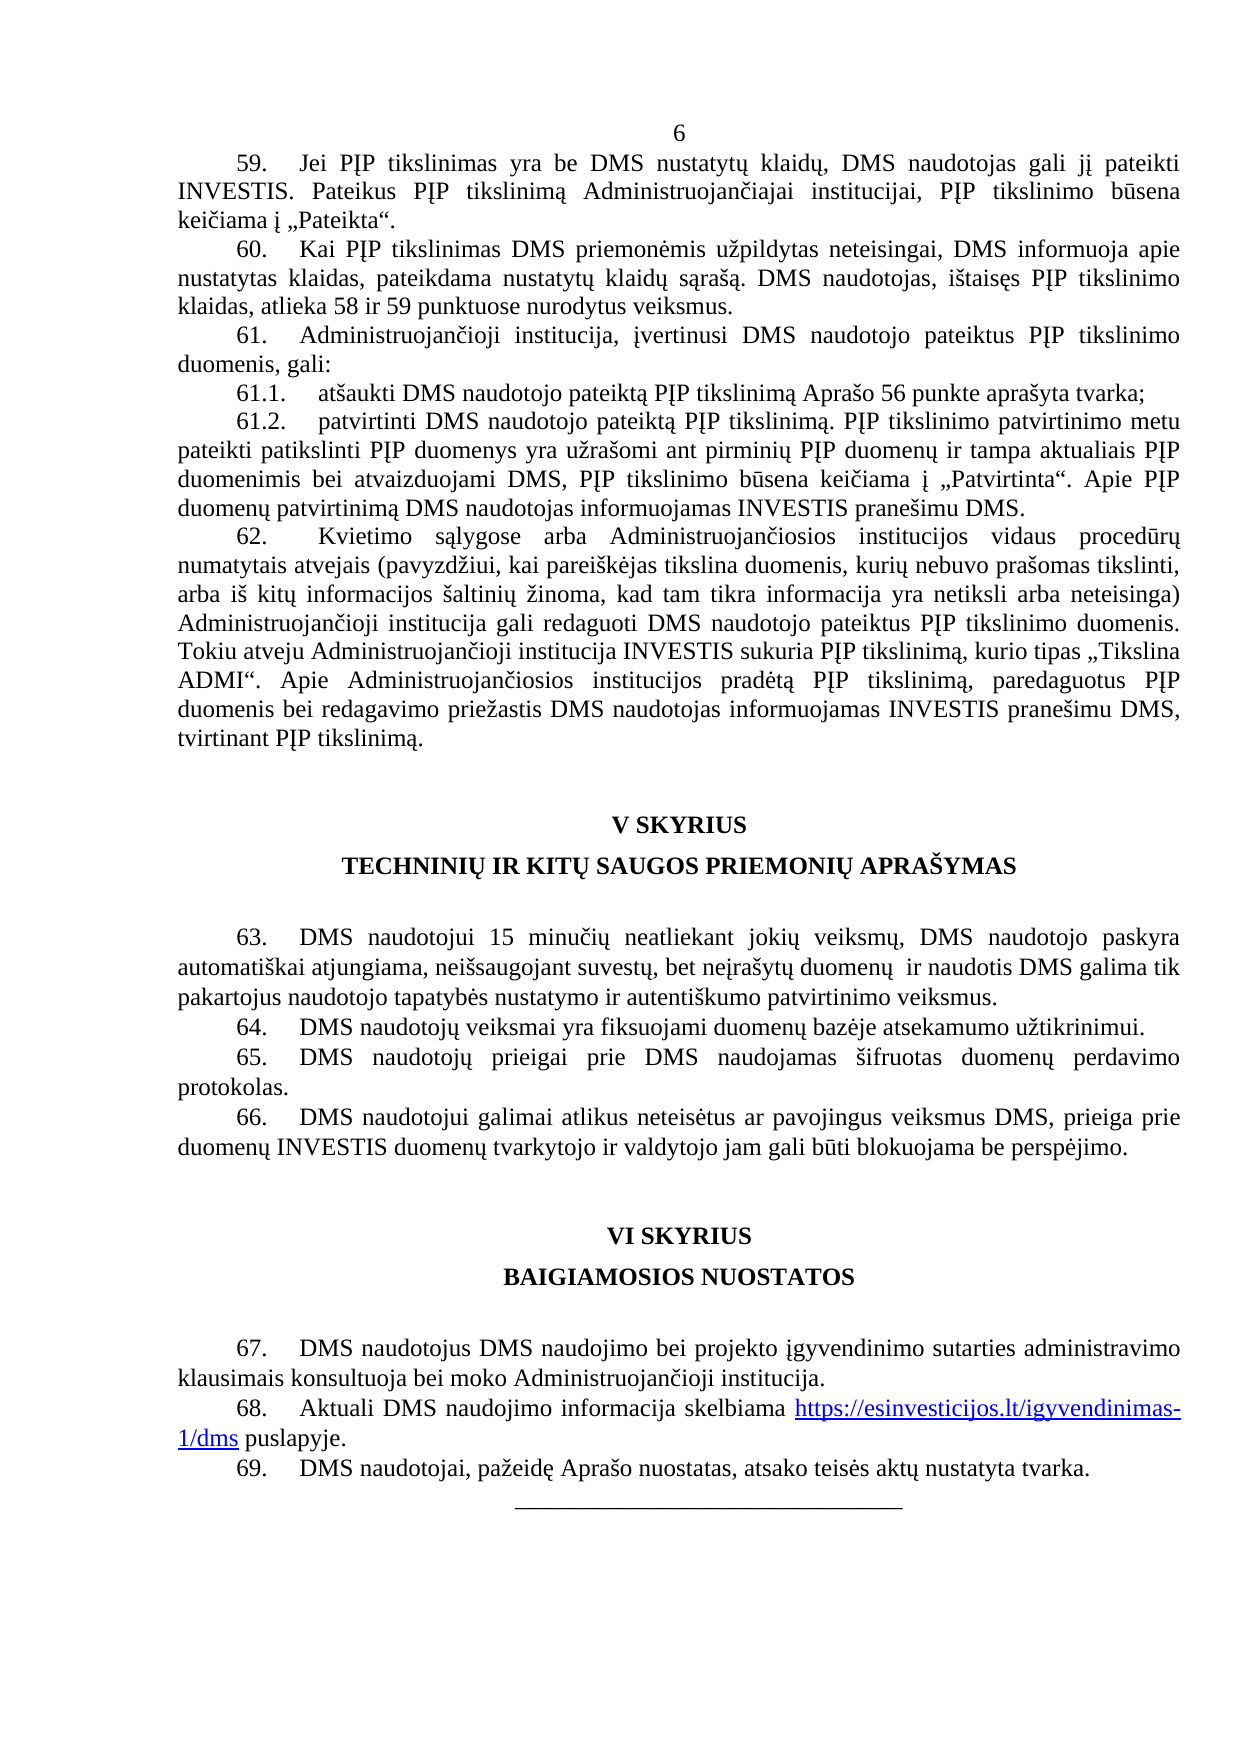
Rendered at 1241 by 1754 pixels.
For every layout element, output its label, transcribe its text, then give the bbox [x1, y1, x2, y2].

text 63. DMS naudotojui 15 minučių neatliekant jokių veiksmų, DMS naudotojo paskyra automatiškai atjungiama, neišsaugojant suvestų, bet neįrašytų duomenų ir naudotis DMS galima tik pakartojus naudotojo tapatybės nustatymo ir autentiškumo patvirtinimo veiksmus. [177, 922, 1181, 1011]
text 59. Jei PĮP tikslinimas yra be DMS nustatytų klaidų, DMS naudotojas gali jį pateikti INVESTIS. Pateikus PĮP tikslinimą Administruojančiajai institucijai, PĮP tikslinimo būsena keičiama į „Pateikta“. [177, 148, 1181, 234]
text 65. DMS naudotojų prieigai prie DMS naudojamas šifruotas duomenų perdavimo protokolas. [177, 1042, 1181, 1101]
text 62. Kvietimo sąlygose arba Administruojančiosios institucijos vidaus procedūrų numatytais atvejais (pavyzdžiui, kai pareiškėjas tikslina duomenis, kurių nebuvo prašomas tikslinti, arba iš kitų informacijos šaltinių žinoma, kad tam tikra informacija yra netiksli arba neteisinga) Administruojančioji institucija gali redaguoti DMS naudotojo pateiktus PĮP tikslinimo duomenis. Tokiu atveju Administruojančioji institucija INVESTIS sukuria PĮP tikslinimą, kurio tipas „Tikslina ADMI“. Apie Administruojančiosios institucijos pradėtą PĮP tikslinimą, paredaguotus PĮP duomenis bei redagavimo priežastis DMS naudotojas informuojamas INVESTIS pranešimu DMS, tvirtinant PĮP tikslinimą. [177, 521, 1181, 751]
text V SKYRIUS [177, 810, 1181, 839]
text 60. Kai PĮP tikslinimas DMS priemonėmis užpildytas neteisingai, DMS informuoja apie nustatytas klaidas, pateikdama nustatytų klaidų sąrašą. DMS naudotojas, ištaisęs PĮP tikslinimo klaidas, atlieka 58 ir 59 punktuose nurodytus veiksmus. [177, 234, 1181, 320]
text 61.2. patvirtinti DMS naudotojo pateiktą PĮP tikslinimą. PĮP tikslinimo patvirtinimo metu pateikti patikslinti PĮP duomenys yra užrašomi ant pirminių PĮP duomenų ir tampa aktualiais PĮP duomenimis bei atvaizduojami DMS, PĮP tikslinimo būsena keičiama į „Patvirtinta“. Apie PĮP duomenų patvirtinimą DMS naudotojas informuojamas INVESTIS pranešimu DMS. [177, 406, 1181, 521]
text _______________________________ [177, 1483, 1181, 1512]
text VI SKYRIUS [177, 1221, 1181, 1250]
text TECHNINIŲ IR KITŲ SAUGOS PRIEMONIŲ APRAŠYMAS [177, 851, 1181, 880]
text 61.1. atšaukti DMS naudotojo pateiktą PĮP tikslinimą Aprašo 56 punkte aprašyta tvarka; [177, 378, 1181, 406]
text BAIGIAMOSIOS NUOSTATOS [177, 1262, 1181, 1291]
text 61. Administruojančioji institucija, įvertinusi DMS naudotojo pateiktus PĮP tikslinimo duomenis, gali: [177, 320, 1181, 378]
text 68. Aktuali DMS naudojimo informacija skelbiama https://esinvesticijos.lt/igyvendinimas-1/dms puslapyje. [177, 1393, 1181, 1452]
text 66. DMS naudotojui galimai atlikus neteisėtus ar pavojingus veiksmus DMS, prieiga prie duomenų INVESTIS duomenų tvarkytojo ir valdytojo jam gali būti blokuojama be perspėjimo. [177, 1102, 1181, 1161]
text 69. DMS naudotojai, pažeidę Aprašo nuostatas, atsako teisės aktų nustatyta tvarka. [177, 1453, 1181, 1482]
text 64. DMS naudotojų veiksmai yra fiksuojami duomenų bazėje atsekamumo užtikrinimui. [177, 1012, 1181, 1041]
text 67. DMS naudotojus DMS naudojimo bei projekto įgyvendinimo sutarties administravimo klausimais konsultuoja bei moko Administruojančioji institucija. [177, 1333, 1181, 1392]
